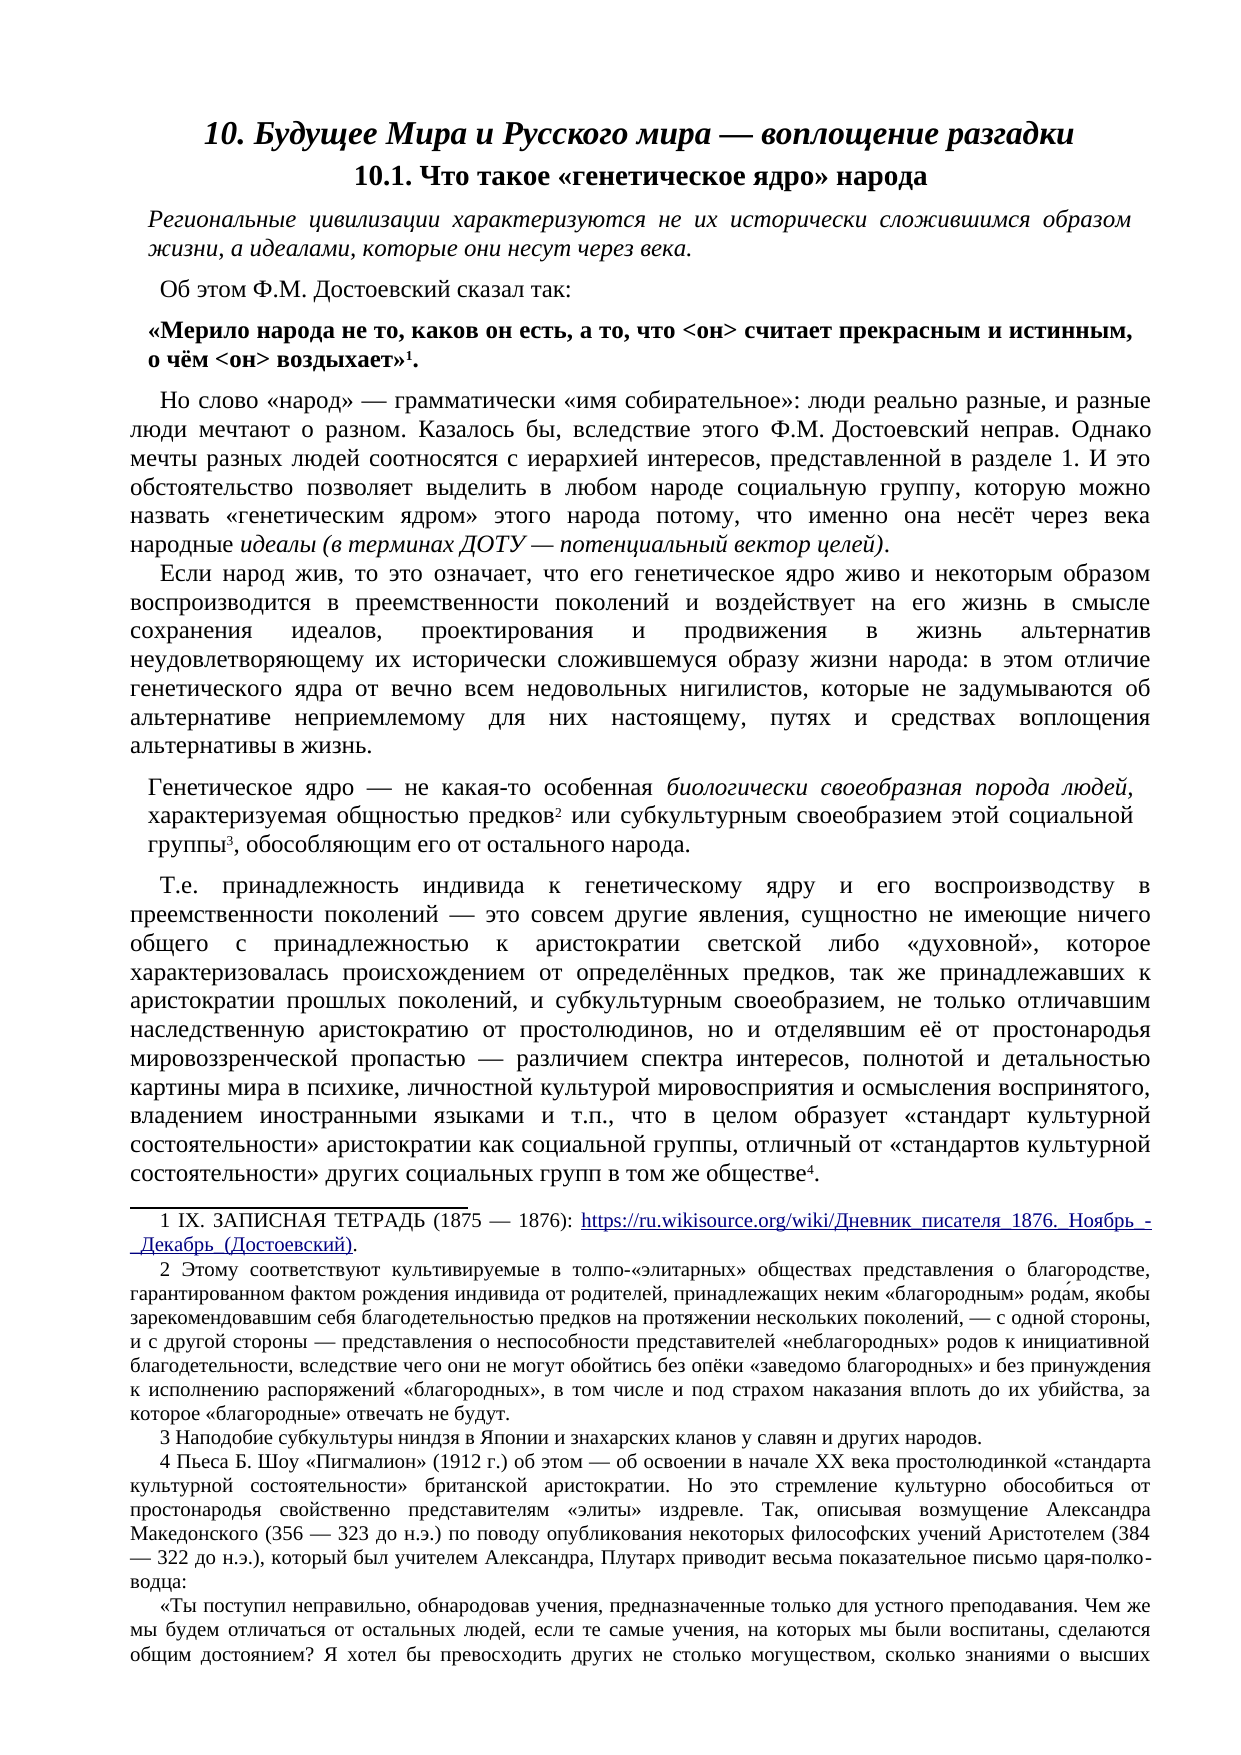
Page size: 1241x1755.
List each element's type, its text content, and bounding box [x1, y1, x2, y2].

text Об этом Ф.М. Досто­ев­ский сказал так: [130, 274, 1152, 303]
text «Мерило народа не то, каков он есть, а то, что <он> считает прекрасным и истинным, о чём <он> воздыхает». [148, 316, 1134, 373]
text Если народ жив, то это означает, что его генетическое ядро живо и некоторым образом воспроизводится в преемственности поколений и воздействует на его жизнь в смысле сохранения идеалов, проектирования и продвижения в жизнь альтернатив неудовлетворяющему их исторически сложившемуся образу жизни народа: в этом отличие генетического ядра от вечно всем недовольных нигилистов, которые не задумываются об альтернативе неприемлемому для них настоящему, путях и средствах воплощения альтернативы в жизнь. [130, 558, 1152, 759]
text Генетическое ядро — не какая-то особенная биологически своеобразная порода людей, характеризуемая общностью предков или субкультурным своеобразием этой социальной группы, обособляющим его от остального народа. [148, 772, 1134, 858]
text «Ты поступил неправильно, обнародовав учения, предназначенные только для устного преподавания. Чем же мы будем отличаться от остальных людей, если те самые учения, на которых мы были воспитаны, сделаются общим достоянием? Я хотел бы превосходить других не столько могуществом, сколько знаниями о высших [130, 1593, 1152, 1666]
text Пьеса Б. Шоу «Пигмалион» (1912 г.) об этом — об освоении в начале ХХ века простолюдинкой «стандарта культурной состоятельности» британской аристократии. Но это стремление культурно обособиться от простонародья свойственно представителям «элиты» издревле. Так, описывая возмущение Александра Македонского (356 — 323 до н.э.) по поводу опубликования некоторых философских учений Аристотелем (384 — 322 до н.э.), который был учителем Александра, Плутарх приводит весьма показательное письмо царя-полко­вод­ца: [130, 1449, 1152, 1593]
subtitle 10. Будущее Мира и Русского мира — воплощение разгадки [130, 114, 1152, 152]
text Региональные цивилизации характеризуются не их исторически сложившимся образом жизни, а идеалами, которые они несут через века. [148, 204, 1134, 262]
text Но слово «народ» — грамматически «имя собирательное»: люди реально разные, и разные люди мечтают о разном. Казалось бы, вследствие этого Ф.М. Достоевский неправ. Однако мечты разных людей соотносятся с иерархией интересов, представленной в разделе 1. И это обстоятельство позволяет выделить в любом народе социальную группу, которую можно назвать «генетическим ядром» этого народа потому, что именно она несёт через века народные идеалы (в терминах ДОТУ — потенциальный вектор целей). [130, 386, 1152, 558]
text Наподобие субкультуры ниндзя в Японии и знахарских кланов у славян и других народов. [130, 1425, 1152, 1449]
text Этому соответствуют культивируемые в толпо-«элитарных» обществах представления о благородстве, гарантированном фактом рождения индивида от родителей, принадлежащих неким «благородным» рода́м, якобы зарекомендовавшим себя благодетельностью предков на протяжении нескольких поколений, — с одной стороны, и с другой стороны — представления о неспособности представителей «неблагородных» родов к инициативной благодетельности, вследствие чего они не могут обойтись без опёки «заведомо благородных» и без принуждения к исполнению распоряжений «благородных», в том числе и под страхом наказания вплоть до их убийства, за которое «благородные» отвечать не будут. [130, 1256, 1152, 1425]
subtitle 10.1. Что такое «генетическое ядро» народа [130, 158, 1152, 192]
text IX. ЗАПИСНАЯ ТЕТРАДЬ (1875 — 1876): https://ru.wikisource.org/wiki/Дневник_писателя_1876._Ноябрь_-_Декабрь_(Достоевский). [130, 1208, 1152, 1256]
text Т.е. принадлежность индивида к генетическому ядру и его воспроизводству в преемственности поколений — это совсем другие явления, сущностно не имеющие ничего общего с принадлежностью к аристократии светской либо «духовной», которое характеризовалась происхождением от определённых предков, так же принадлежавших к аристократии прошлых поколений, и субкультурным своеобразием, не только отличавшим наследственную аристократию от простолюдинов, но и отделявшим её от простонародья мировоззренческой пропастью — различием спектра интересов, полнотой и детальностью картины мира в психике, личностной культурой мировосприятия и осмысления воспринятого, владением иностранными языками и т.п., что в целом образует «стандарт культурной состоятельности» аристократии как социальной группы, отличный от «стандартов культурной состоятельности» других социальных групп в том же обществе. [130, 871, 1152, 1187]
